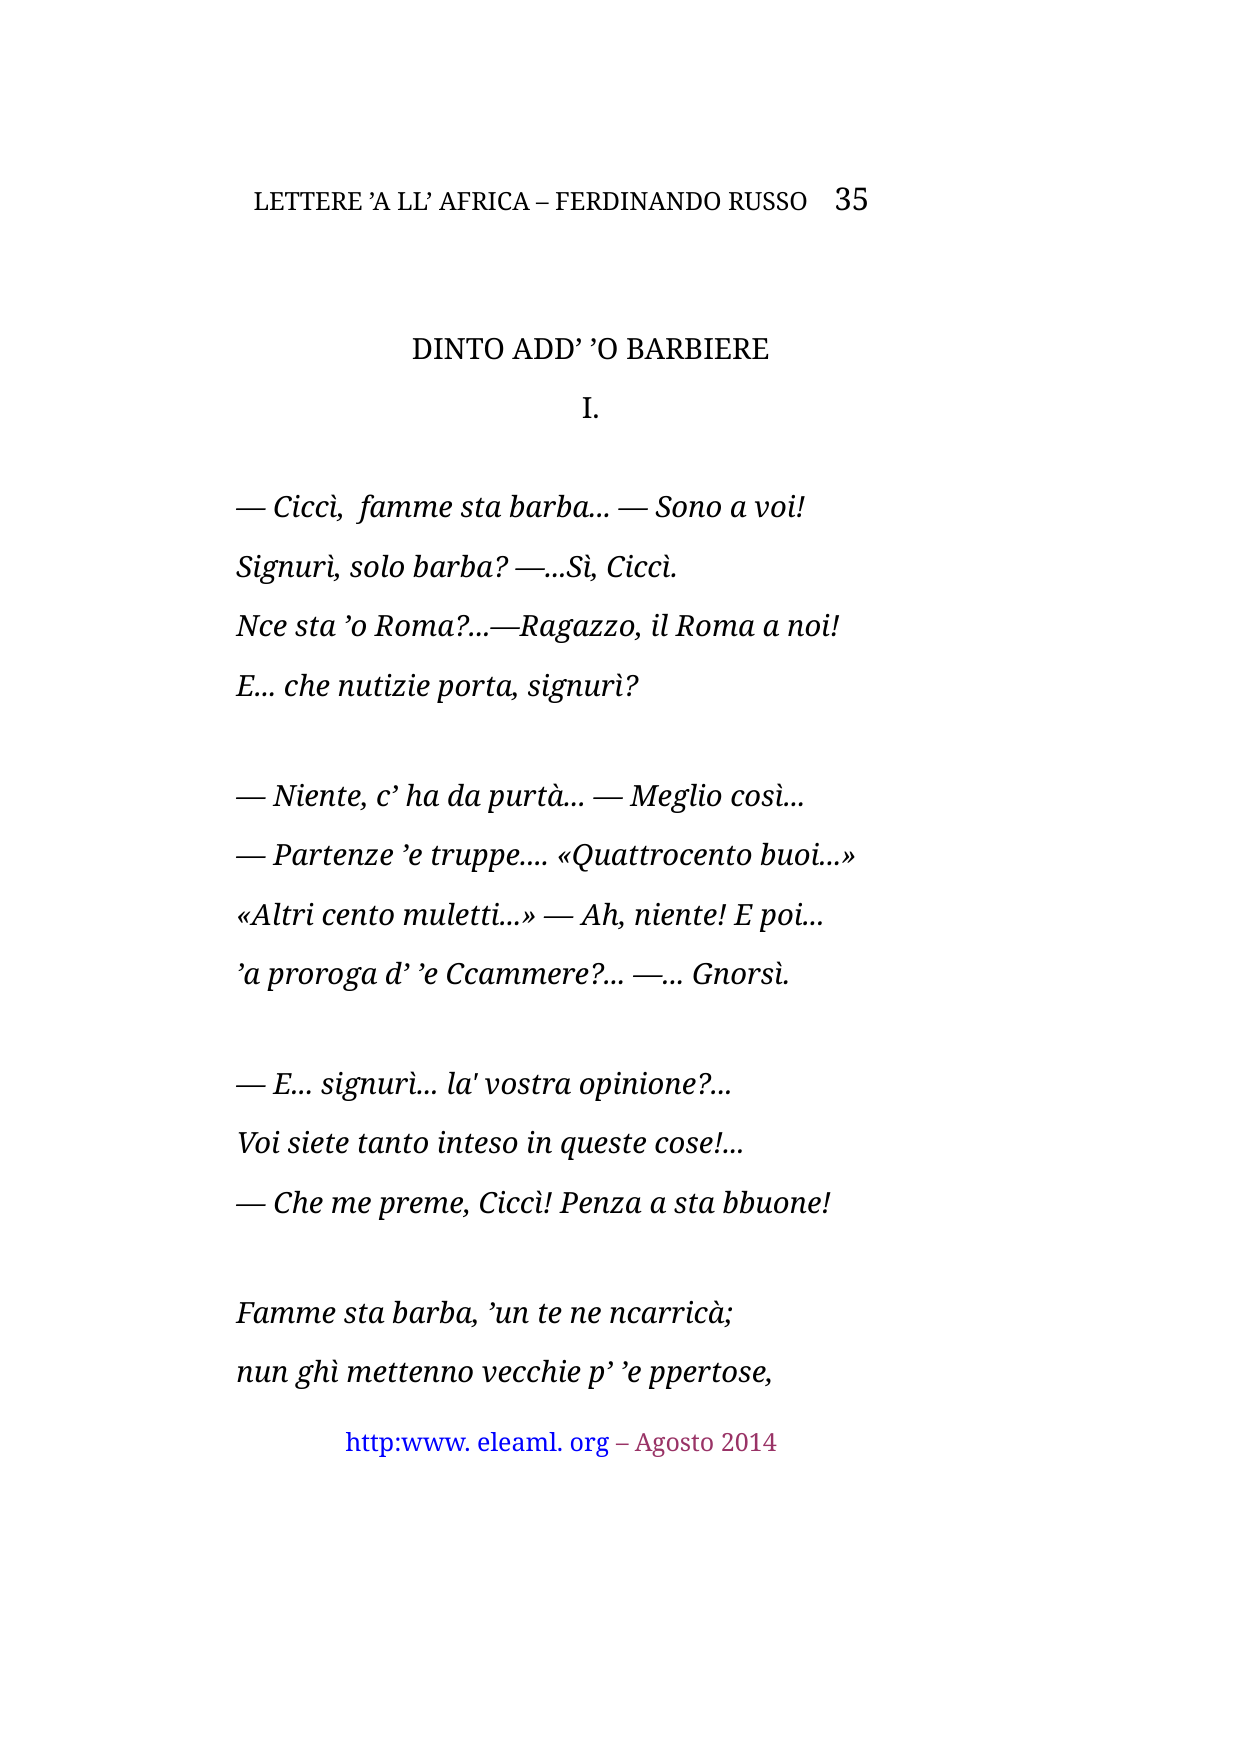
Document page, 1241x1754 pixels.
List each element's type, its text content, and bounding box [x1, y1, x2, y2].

text Voi siete tanto inteso in queste cose!... [177, 1123, 945, 1162]
text — Che me preme, Ciccì! Penza a sta bbuone! [177, 1182, 945, 1222]
text Nce sta ’o Roma?...—Ragazzo, il Roma a noi! [177, 606, 945, 645]
text I. [177, 388, 945, 427]
text E... che nutizie porta, signurì? [177, 665, 945, 705]
text — Partenze ’e truppe.... «Quattrocento buoi...» [177, 834, 945, 874]
text nun ghì mettenno vecchie p’ ’e ppertose, [177, 1351, 945, 1391]
text — Niente, c’ ha da purtà... — Meglio così... [177, 775, 945, 815]
text — Ciccì, famme sta barba... — Sono a voi! [177, 487, 945, 526]
text ’a proroga d’ ’e Ccammere?... —... Gnorsì. [177, 953, 945, 993]
text — E... signurì... la' vostra opinione?... [177, 1063, 945, 1103]
text DINTO ADD’ ’O BARBIERE [177, 328, 945, 368]
text Famme sta barba, ’un te ne ncarricà; [177, 1292, 945, 1332]
text Signurì, solo barba? —...Sì, Ciccì. [177, 546, 945, 586]
text «Altri cento muletti...» — Ah, niente! E poi... [177, 894, 945, 934]
